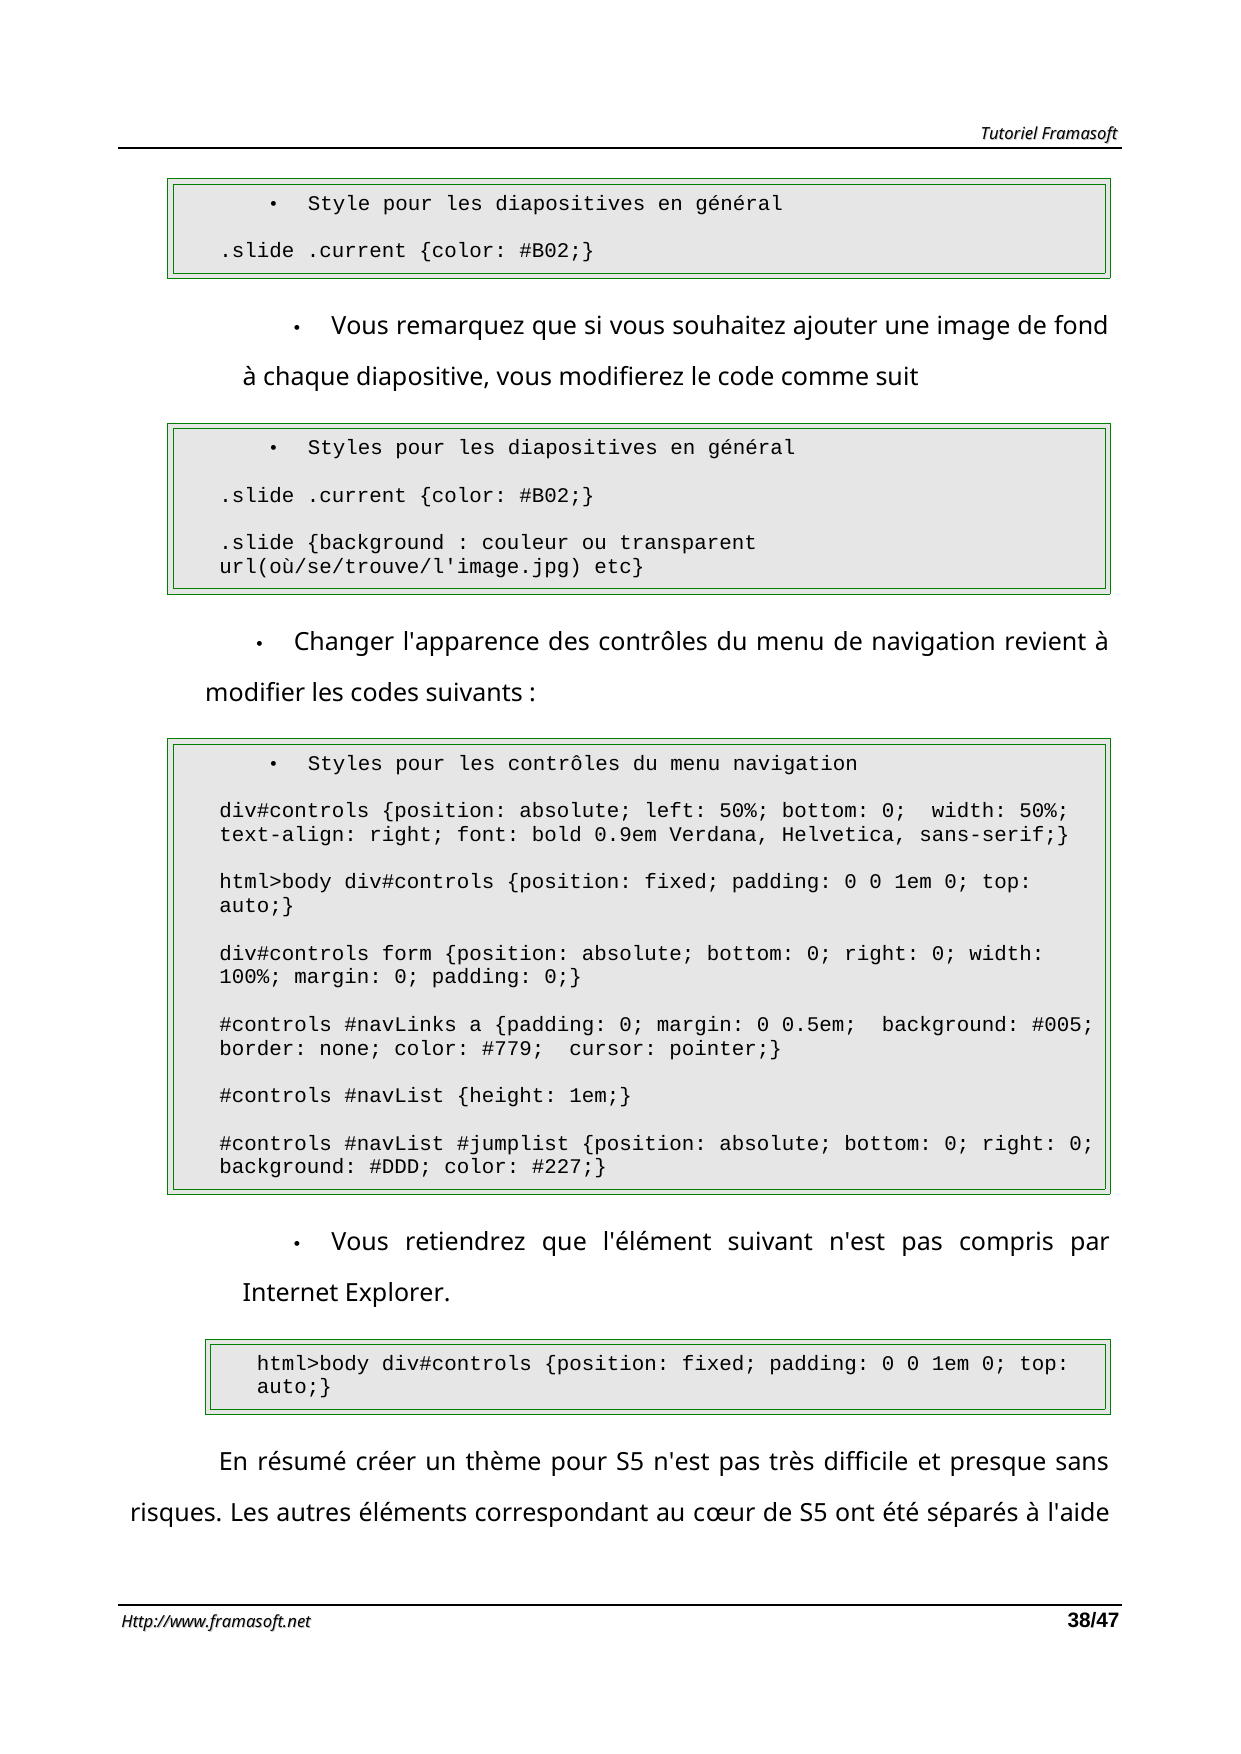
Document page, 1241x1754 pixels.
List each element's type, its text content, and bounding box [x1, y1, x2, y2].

list #controls #navLinks a {padding: 0; margin: 0 0.5em; background: #005; border: none; color: #779; cursor: pointer;} [174, 1000, 1105, 1061]
list .slide {background : couleur ou transparent url(où/se/trouve/l'image.jpg) etc} [168, 518, 1110, 594]
list html>body div#controls {position: fixed; padding: 0 0 1em 0; top: auto;} [174, 857, 1105, 919]
list Style pour les diapositives en général [168, 179, 1110, 216]
list Vous retiendrez que l'élément suivant n'est pas compris par Internet Explorer. [205, 1224, 1110, 1309]
list div#controls {position: absolute; left: 50%; bottom: 0; width: 50%; text-align: right; font: bold 0.9em Verdana, Helvetica, sans-serif;} [174, 786, 1105, 847]
list Styles pour les diapositives en général [168, 424, 1110, 461]
list #controls #navList #jumplist {position: absolute; bottom: 0; right: 0; background: #DDD; color: #227;} [168, 1119, 1110, 1194]
list Changer l'apparence des contrôles du menu de navigation revient à modifier les codes suivants : [167, 623, 1110, 708]
text En résumé créer un thème pour S5 n'est pas très difficile et presque sans risques. Les autres éléments correspondant au cœur de S5 ont été séparés à l'aide [130, 1444, 1110, 1529]
list #controls #navList {height: 1em;} [174, 1071, 1105, 1109]
list html>body div#controls {position: fixed; padding: 0 0 1em 0; top: auto;} [206, 1340, 1110, 1414]
list .slide .current {color: #B02;} [168, 226, 1110, 278]
list .slide .current {color: #B02;} [174, 471, 1105, 508]
list div#controls form {position: absolute; bottom: 0; right: 0; width: 100%; margin: 0; padding: 0;} [174, 928, 1105, 990]
list Vous remarquez que si vous souhaitez ajouter une image de fond à chaque diapositive, vous modifierez le code comme suit [205, 308, 1110, 393]
list Styles pour les contrôles du menu navigation [168, 739, 1110, 776]
